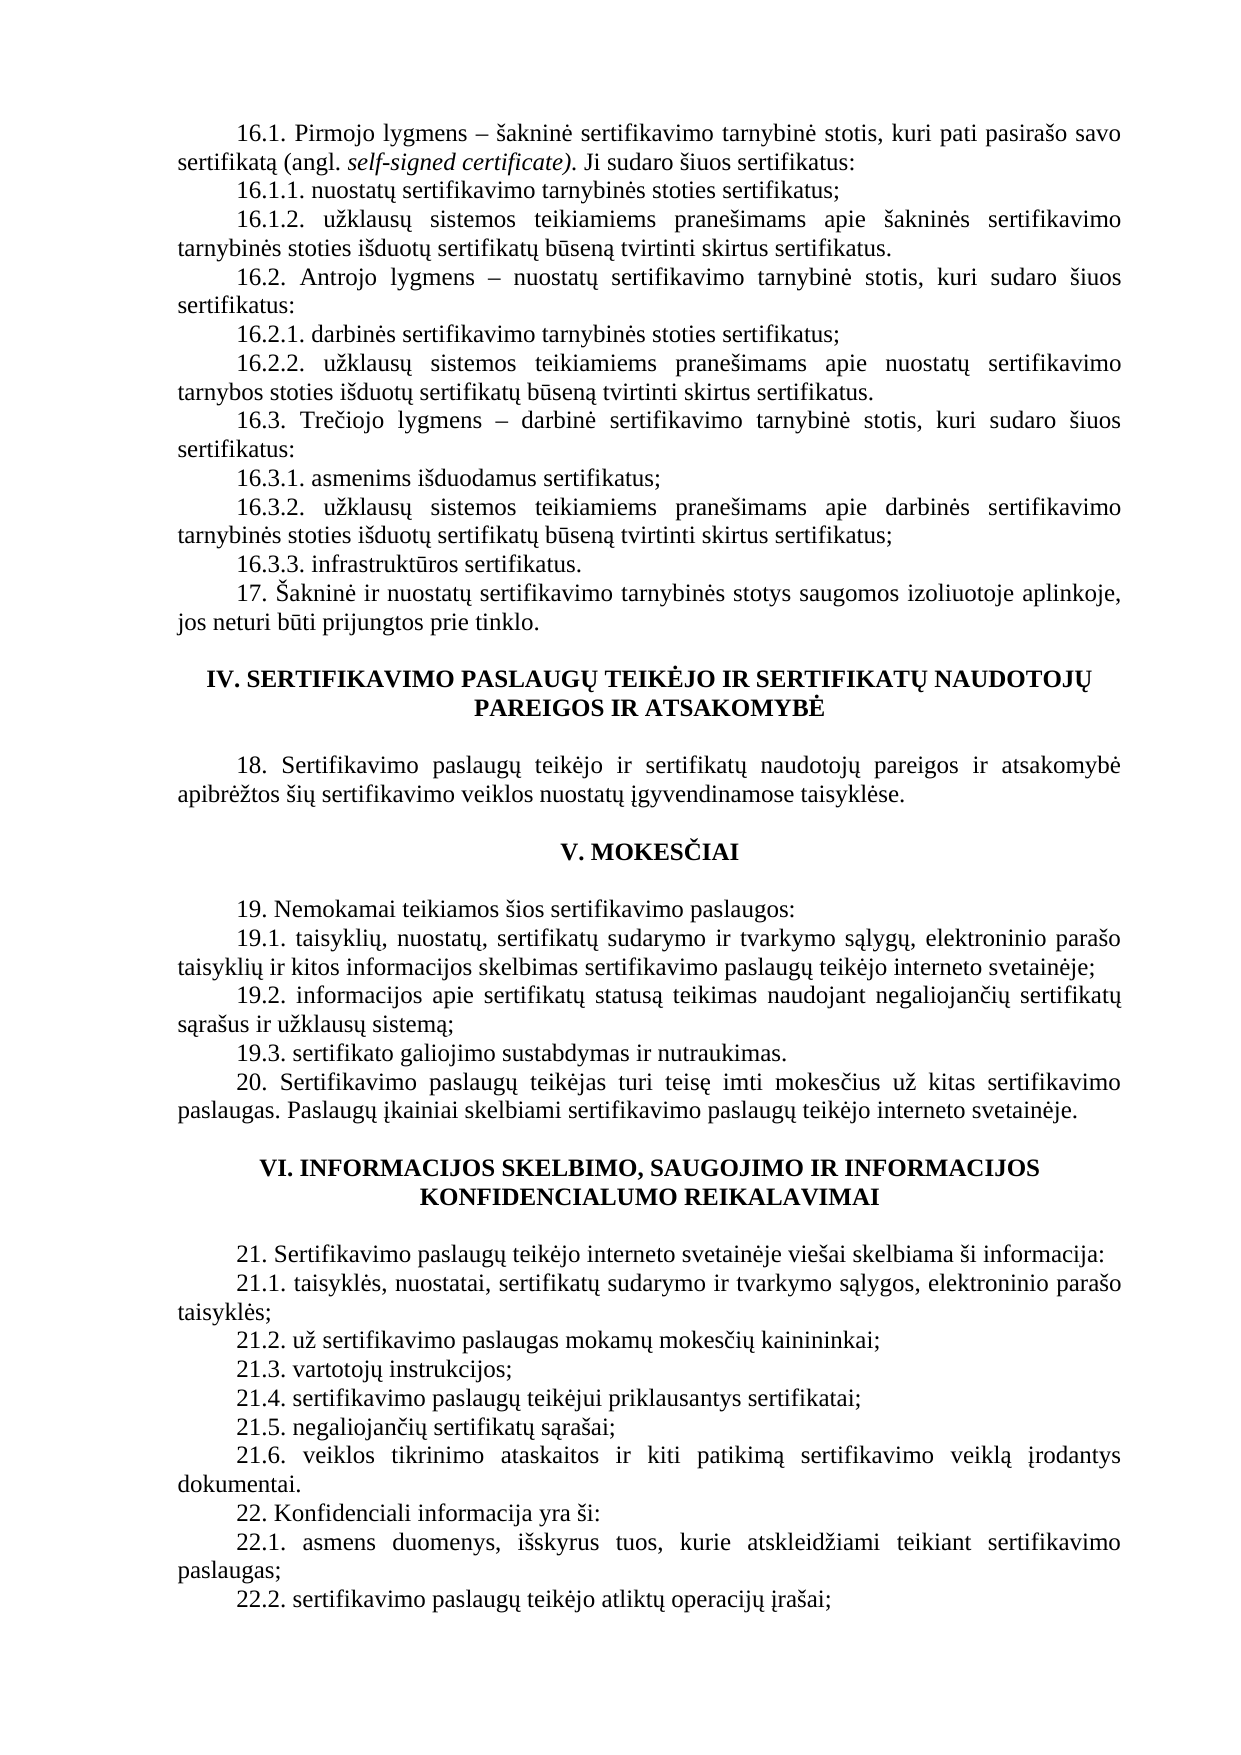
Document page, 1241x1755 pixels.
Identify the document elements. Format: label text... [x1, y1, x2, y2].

text 17. Šakninė ir nuostatų sertifikavimo tarnybinės stotys saugomos izoliuotoje aplinkoje, jos neturi būti prijungtos prie tinklo. [177, 578, 1122, 636]
text 21.2. už sertifikavimo paslaugas mokamų mokesčių kainininkai; [177, 1326, 1122, 1354]
text 16.1.2. užklausų sistemos teikiamiems pranešimams apie šakninės sertifikavimo tarnybinės stoties išduotų sertifikatų būseną tvirtinti skirtus sertifikatus. [177, 204, 1122, 262]
text 21.5. negaliojančių sertifikatų sąrašai; [177, 1412, 1122, 1441]
text 16.2.1. darbinės sertifikavimo tarnybinės stoties sertifikatus; [177, 319, 1122, 348]
text 21.6. veiklos tikrinimo ataskaitos ir kiti patikimą sertifikavimo veiklą įrodantys dokumentai. [177, 1441, 1122, 1498]
text 16.3.2. užklausų sistemos teikiamiems pranešimams apie darbinės sertifikavimo tarnybinės stoties išduotų sertifikatų būseną tvirtinti skirtus sertifikatus; [177, 492, 1122, 549]
text 16.3.1. asmenims išduodamus sertifikatus; [177, 463, 1122, 492]
text IV. SERTIFIKAVIMO PASLAUGŲ TEIKĖJO IR SERTIFIKATŲ NAUDOTOJŲ PAREIGOS IR ATSAKOMYBĖ [177, 664, 1122, 722]
text 20. Sertifikavimo paslaugų teikėjas turi teisę imti mokesčius už kitas sertifikavimo paslaugas. Paslaugų įkainiai skelbiami sertifikavimo paslaugų teikėjo interneto svetainėje. [177, 1067, 1122, 1124]
text 18. Sertifikavimo paslaugų teikėjo ir sertifikatų naudotojų pareigos ir atsakomybė apibrėžtos šių sertifikavimo veiklos nuostatų įgyvendinamose taisyklėse. [177, 751, 1122, 808]
text 21. Sertifikavimo paslaugų teikėjo interneto svetainėje viešai skelbiama ši informacija: [177, 1239, 1122, 1268]
text 19.1. taisyklių, nuostatų, sertifikatų sudarymo ir tvarkymo sąlygų, elektroninio parašo taisyklių ir kitos informacijos skelbimas sertifikavimo paslaugų teikėjo interneto svetainėje; [177, 923, 1122, 981]
text 19. Nemokamai teikiamos šios sertifikavimo paslaugos: [177, 894, 1122, 923]
text 21.1. taisyklės, nuostatai, sertifikatų sudarymo ir tvarkymo sąlygos, elektroninio parašo taisyklės; [177, 1268, 1122, 1326]
text 16.2. Antrojo lygmens – nuostatų sertifikavimo tarnybinė stotis, kuri sudaro šiuos sertifikatus: [177, 262, 1122, 319]
text V. MOKESČIAI [177, 837, 1122, 866]
text 16.3. Trečiojo lygmens – darbinė sertifikavimo tarnybinė stotis, kuri sudaro šiuos sertifikatus: [177, 406, 1122, 463]
text 22.1. asmens duomenys, išskyrus tuos, kurie atskleidžiami teikiant sertifikavimo paslaugas; [177, 1527, 1122, 1584]
text VI. INFORMACIJOS SKELBIMO, SAUGOJIMO IR INFORMACIJOS KONFIDENCIALUMO REIKALAVIMAI [177, 1153, 1122, 1211]
text 22. Konfidenciali informacija yra ši: [177, 1498, 1122, 1527]
text 22.2. sertifikavimo paslaugų teikėjo atliktų operacijų įrašai; [177, 1584, 1122, 1613]
text 16.3.3. infrastruktūros sertifikatus. [177, 549, 1122, 578]
text 21.4. sertifikavimo paslaugų teikėjui priklausantys sertifikatai; [177, 1383, 1122, 1412]
text 21.3. vartotojų instrukcijos; [177, 1354, 1122, 1383]
text 16.1. Pirmojo lygmens – šakninė sertifikavimo tarnybinė stotis, kuri pati pasirašo savo sertifikatą (angl. self-signed certificate). Ji sudaro šiuos sertifikatus: [177, 118, 1122, 176]
text 16.1.1. nuostatų sertifikavimo tarnybinės stoties sertifikatus; [177, 176, 1122, 204]
text 16.2.2. užklausų sistemos teikiamiems pranešimams apie nuostatų sertifikavimo tarnybos stoties išduotų sertifikatų būseną tvirtinti skirtus sertifikatus. [177, 348, 1122, 406]
text 19.3. sertifikato galiojimo sustabdymas ir nutraukimas. [177, 1038, 1122, 1067]
text 19.2. informacijos apie sertifikatų statusą teikimas naudojant negaliojančių sertifikatų sąrašus ir užklausų sistemą; [177, 981, 1122, 1038]
